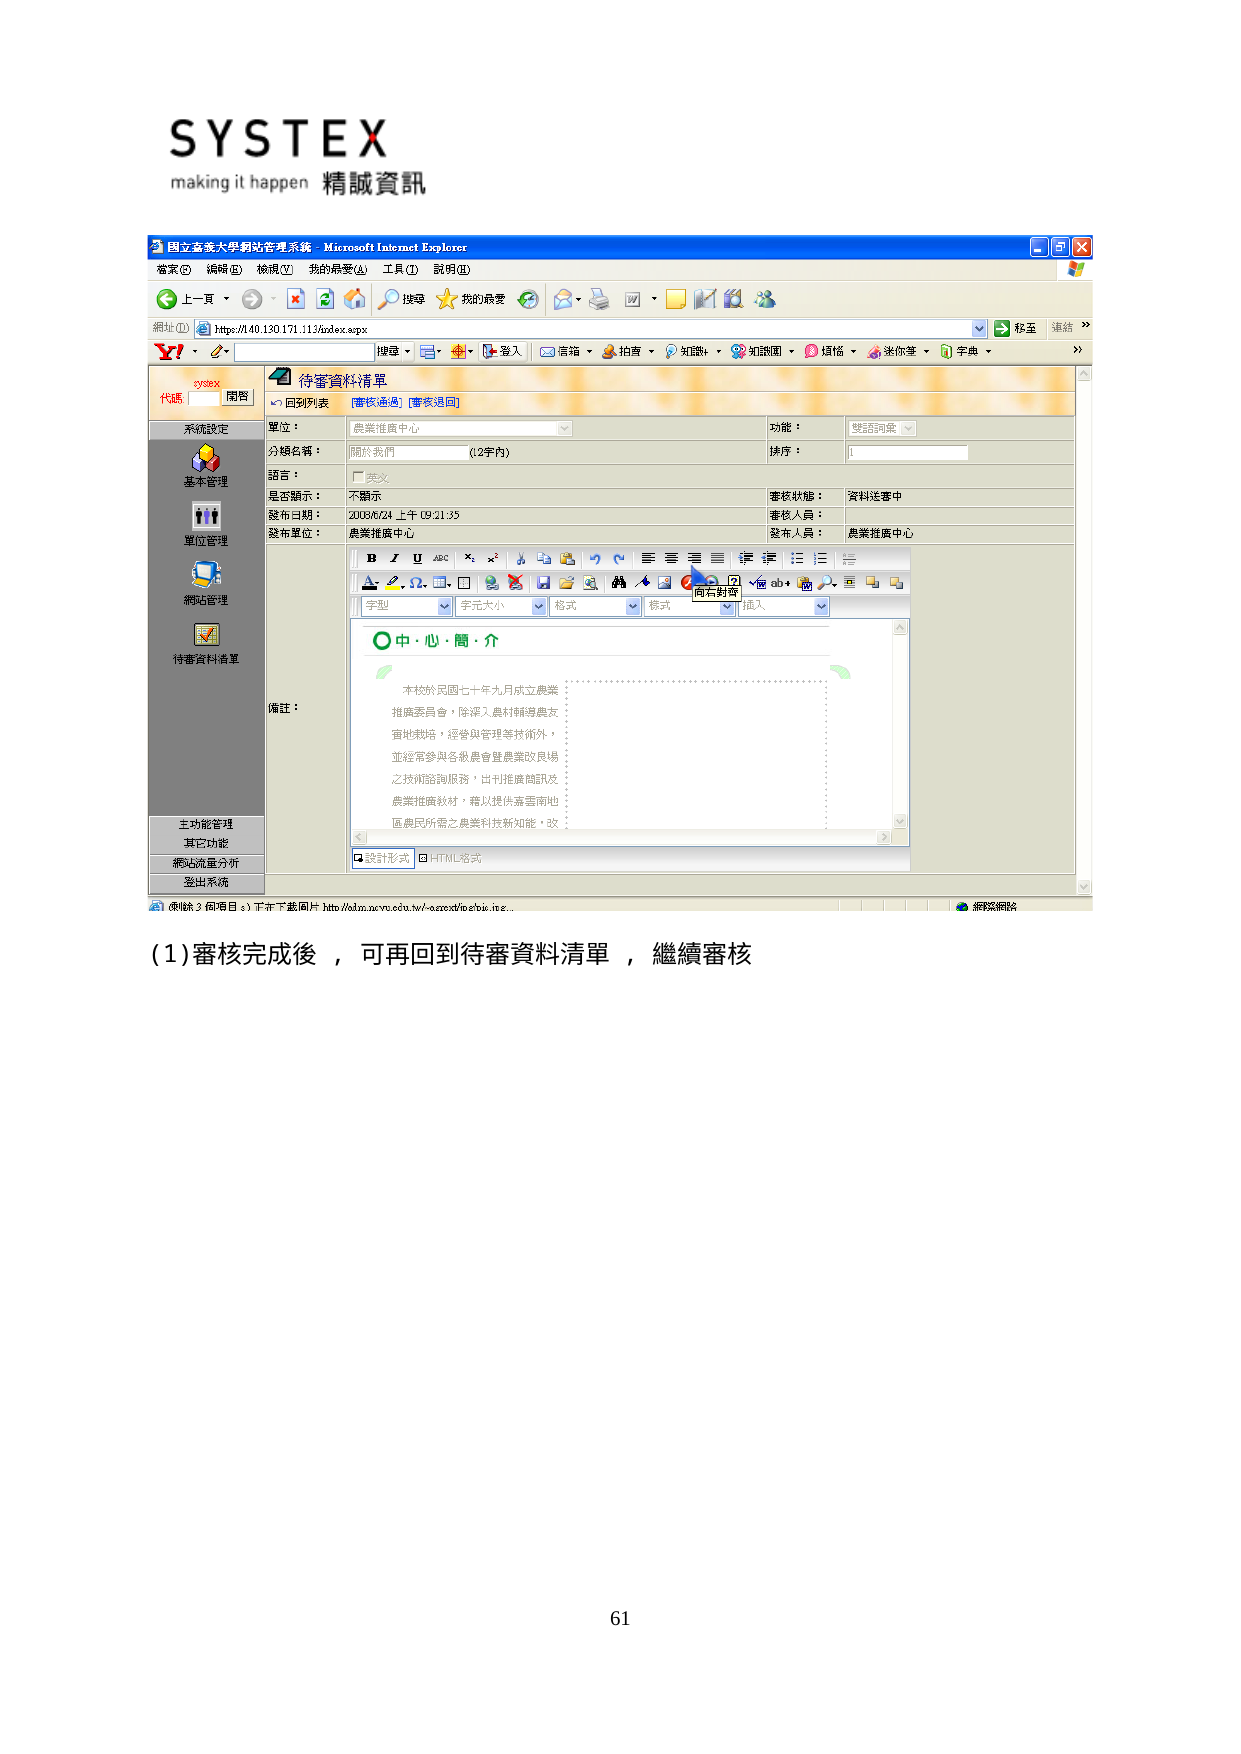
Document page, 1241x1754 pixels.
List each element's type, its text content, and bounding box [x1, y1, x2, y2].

list 審核完成後 , 可再回到待審資料清單 , 繼續審核 [148, 911, 1092, 973]
